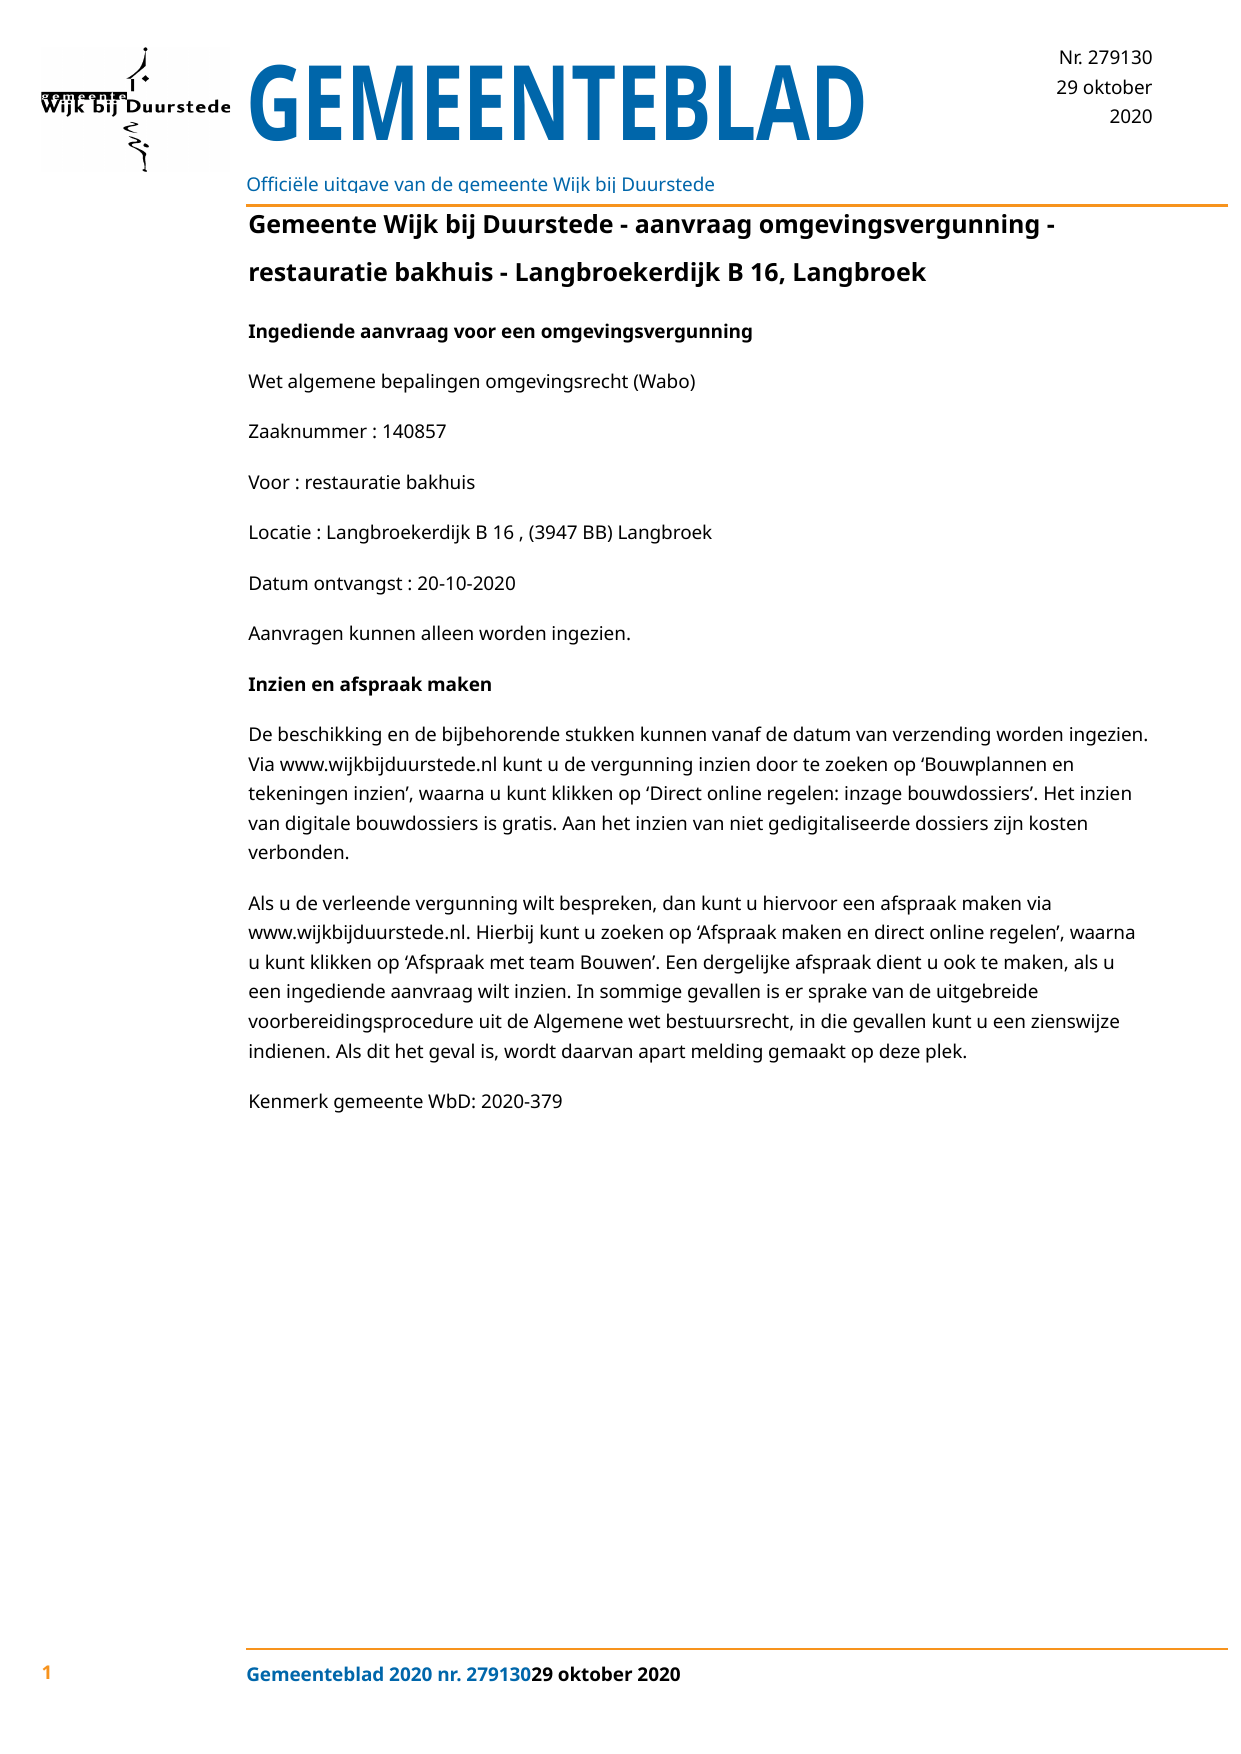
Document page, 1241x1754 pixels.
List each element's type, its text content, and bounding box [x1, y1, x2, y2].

picture [41, 47, 231, 172]
text Voor : restauratie bakhuis [248, 469, 1152, 495]
text Locatie : Langbroekerdijk B 16 , (3947 BB) Langbroek [248, 519, 1152, 545]
text Aanvragen kunnen alleen worden ingezien. [248, 620, 1152, 646]
text Als u de verleende vergunning wilt bespreken, dan kunt u hiervoor een afspraak maken via www.wijkbijduurstede.nl. Hierbij kunt u zoeken op ‘Afspraak maken en direct online regelen’, waarna u kunt klikken op ‘Afspraak met team Bouwen’. Een dergelijke afspraak dient u ook te maken, als u een ingediende aanvraag wilt inzien. In sommige gevallen is er sprake van de uitgebreide voorbereidingsprocedure uit de Algemene wet bestuursrecht, in die gevallen kunt u een zienswijze indienen. Als dit het geval is, wordt daarvan apart melding gemaakt op deze plek. [248, 890, 1152, 1064]
text Inzien en afspraak maken [248, 671, 1152, 697]
text Kenmerk gemeente WbD: 2020-379 [248, 1088, 1152, 1114]
text Ingediende aanvraag voor een omgevingsvergunning [248, 318, 1152, 344]
text De beschikking en de bijbehorende stukken kunnen vanaf de datum van verzending worden ingezien. Via www.wijkbijduurstede.nl kunt u de vergunning inzien door te zoeken op ‘Bouwplannen en tekeningen inzien’, waarna u kunt klikken op ‘Direct online regelen: inzage bouwdossiers’. Het inzien van digitale bouwdossiers is gratis. Aan het inzien van niet gedigitaliseerde dossiers zijn kosten verbonden. [248, 721, 1152, 865]
text Zaaknummer : 140857 [248, 419, 1152, 444]
text Wet algemene bepalingen omgevingsrecht (Wabo) [248, 368, 1152, 394]
text Datum ontvangst : 20-10-2020 [248, 570, 1152, 596]
text Gemeente Wijk bij Duurstede - aanvraag omgevingsvergunning - restauratie bakhuis - Langbroekerdijk B 16, Langbroek [248, 207, 1152, 288]
